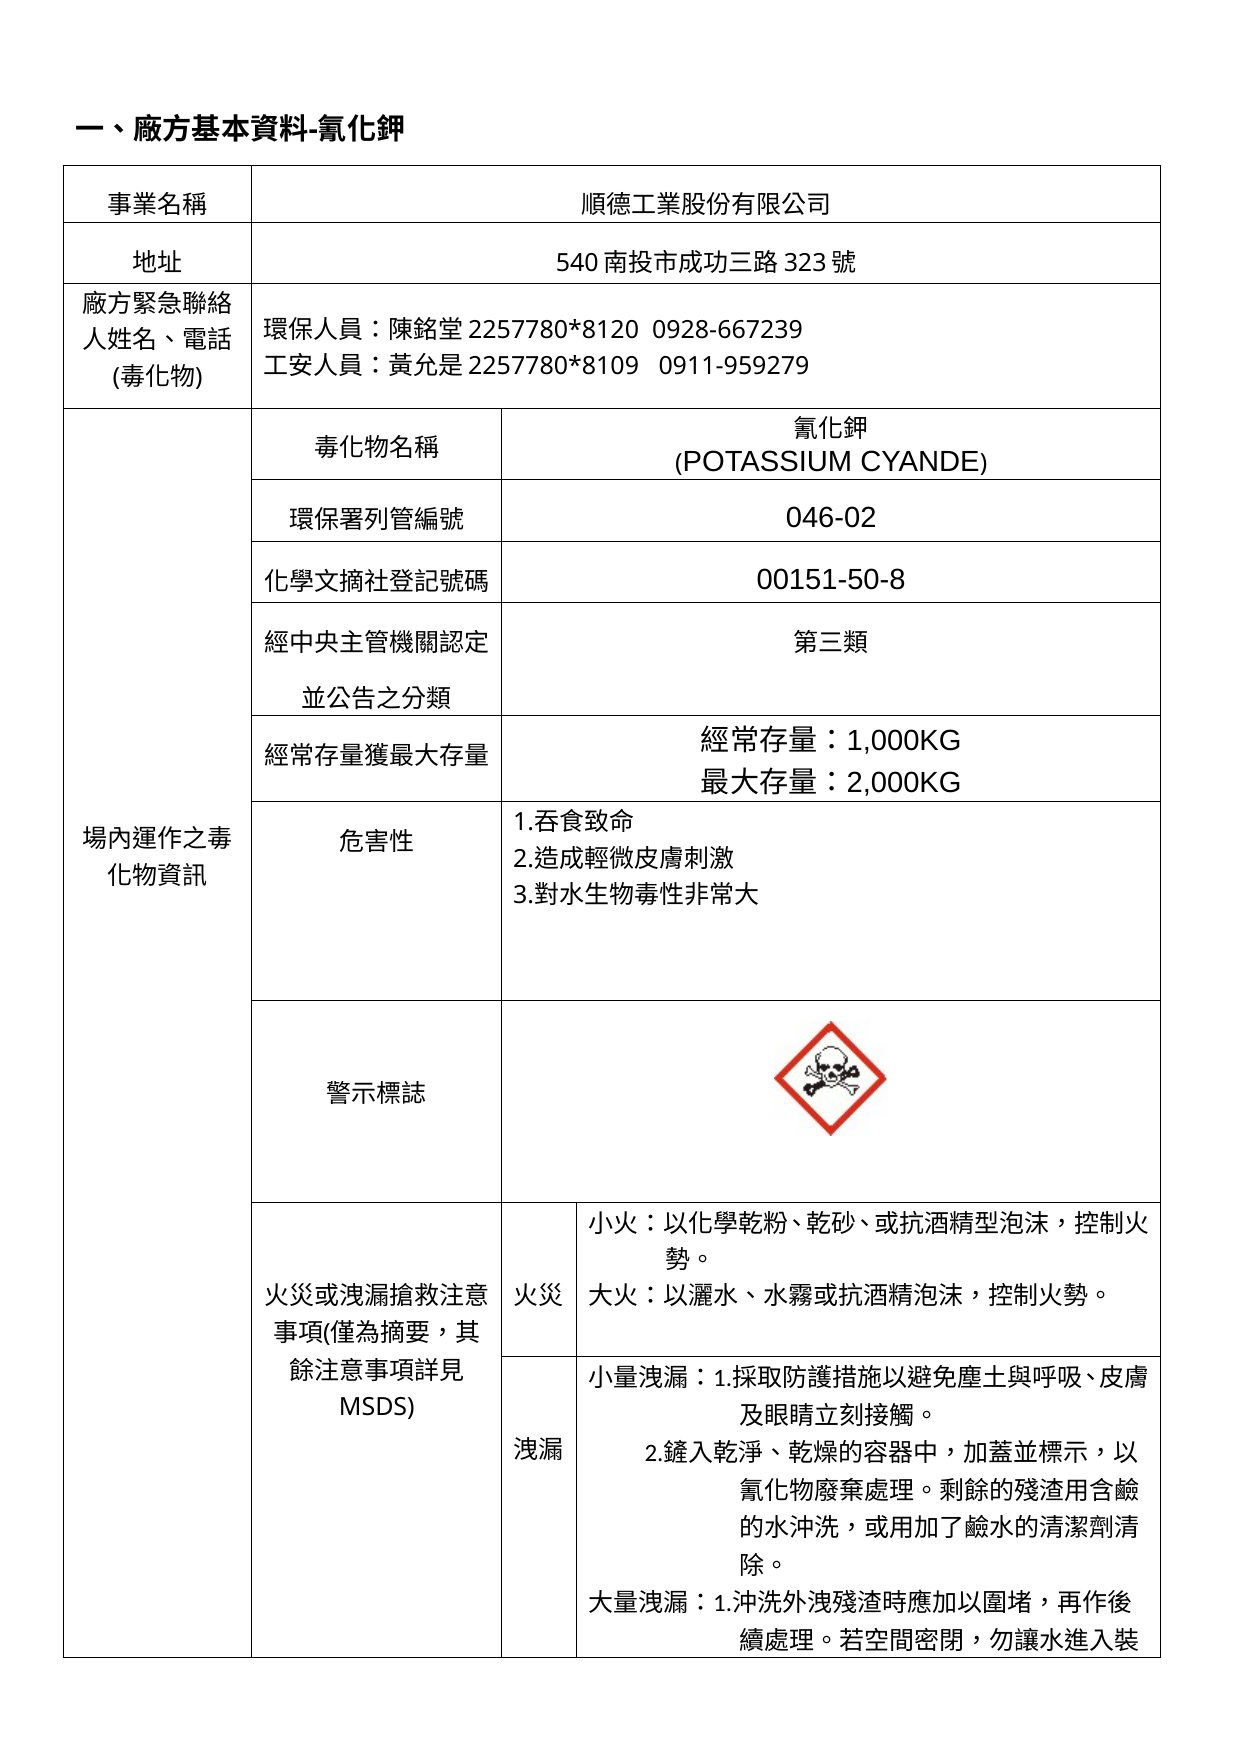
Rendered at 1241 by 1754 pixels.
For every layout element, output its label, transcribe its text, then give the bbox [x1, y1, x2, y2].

table_cell 火災 [502, 1203, 576, 1356]
table_header 事業名稱 [64, 166, 251, 222]
table_cell 經常存量獲最大存量 [252, 716, 501, 801]
table_cell 540南投市成功三路323號 [252, 223, 1160, 282]
table_cell 廠方緊急聯絡人姓名、電話 (毒化物) [64, 284, 251, 407]
table_cell 洩漏 [502, 1357, 576, 1657]
table_cell 化學文摘社登記號碼 [252, 542, 501, 602]
table_cell 1.吞食致命 2.造成輕微皮膚刺激 3.對水生物毒性非常大 [502, 802, 1160, 1000]
table_cell 警示標誌 [252, 1001, 501, 1202]
table_cell [502, 1001, 1160, 1202]
table_cell 小火：以化學乾粉、乾砂、或抗酒精型泡沫，控制火勢。 大火：以灑水、水霧或抗酒精泡沫，控制火勢。 [577, 1203, 1160, 1356]
table_cell 經常存量：1,000KG 最大存量：2,000KG [502, 716, 1160, 801]
text 一、廠方基本資料-氰化鉀 [75, 89, 1165, 164]
table_cell 火災或洩漏搶救注意事項(僅為摘要，其餘注意事項詳見MSDS) [252, 1203, 501, 1657]
table_cell 小量洩漏：1.採取防護措施以避免塵土與呼吸、皮膚及眼睛立刻接觸。 2.鏟入乾淨、乾燥的容器中，加蓋並標示，以氰化物廢棄處理。剩餘的殘渣用含鹼的水沖洗，或用加了鹼水的清潔劑清除。 大量洩漏：1.沖洗外洩殘渣時應加以圍堵，再作後續處理。若空間密閉，勿讓水進入裝 [577, 1357, 1160, 1657]
table_cell 經中央主管機關認定 並公告之分類 [252, 603, 501, 715]
table_cell 地址 [64, 223, 251, 282]
table_cell 氰化鉀 (POTASSIUM CYANDE) [502, 409, 1160, 479]
table_cell 環保署列管編號 [252, 480, 501, 541]
table_cell 046-02 [502, 480, 1160, 541]
table_cell 危害性 [252, 802, 501, 1000]
table_header 順德工業股份有限公司 [252, 166, 1160, 222]
picture [774, 1021, 888, 1136]
table_cell 場內運作之毒化物資訊 [64, 409, 251, 1657]
table_cell 毒化物名稱 [252, 409, 501, 479]
table_cell 環保人員：陳銘堂2257780*8120 0928-667239 工安人員：黃允是2257780*8109 0911-959279 [252, 284, 1160, 407]
table_cell 00151-50-8 [502, 542, 1160, 602]
table_cell 第三類 [502, 603, 1160, 715]
